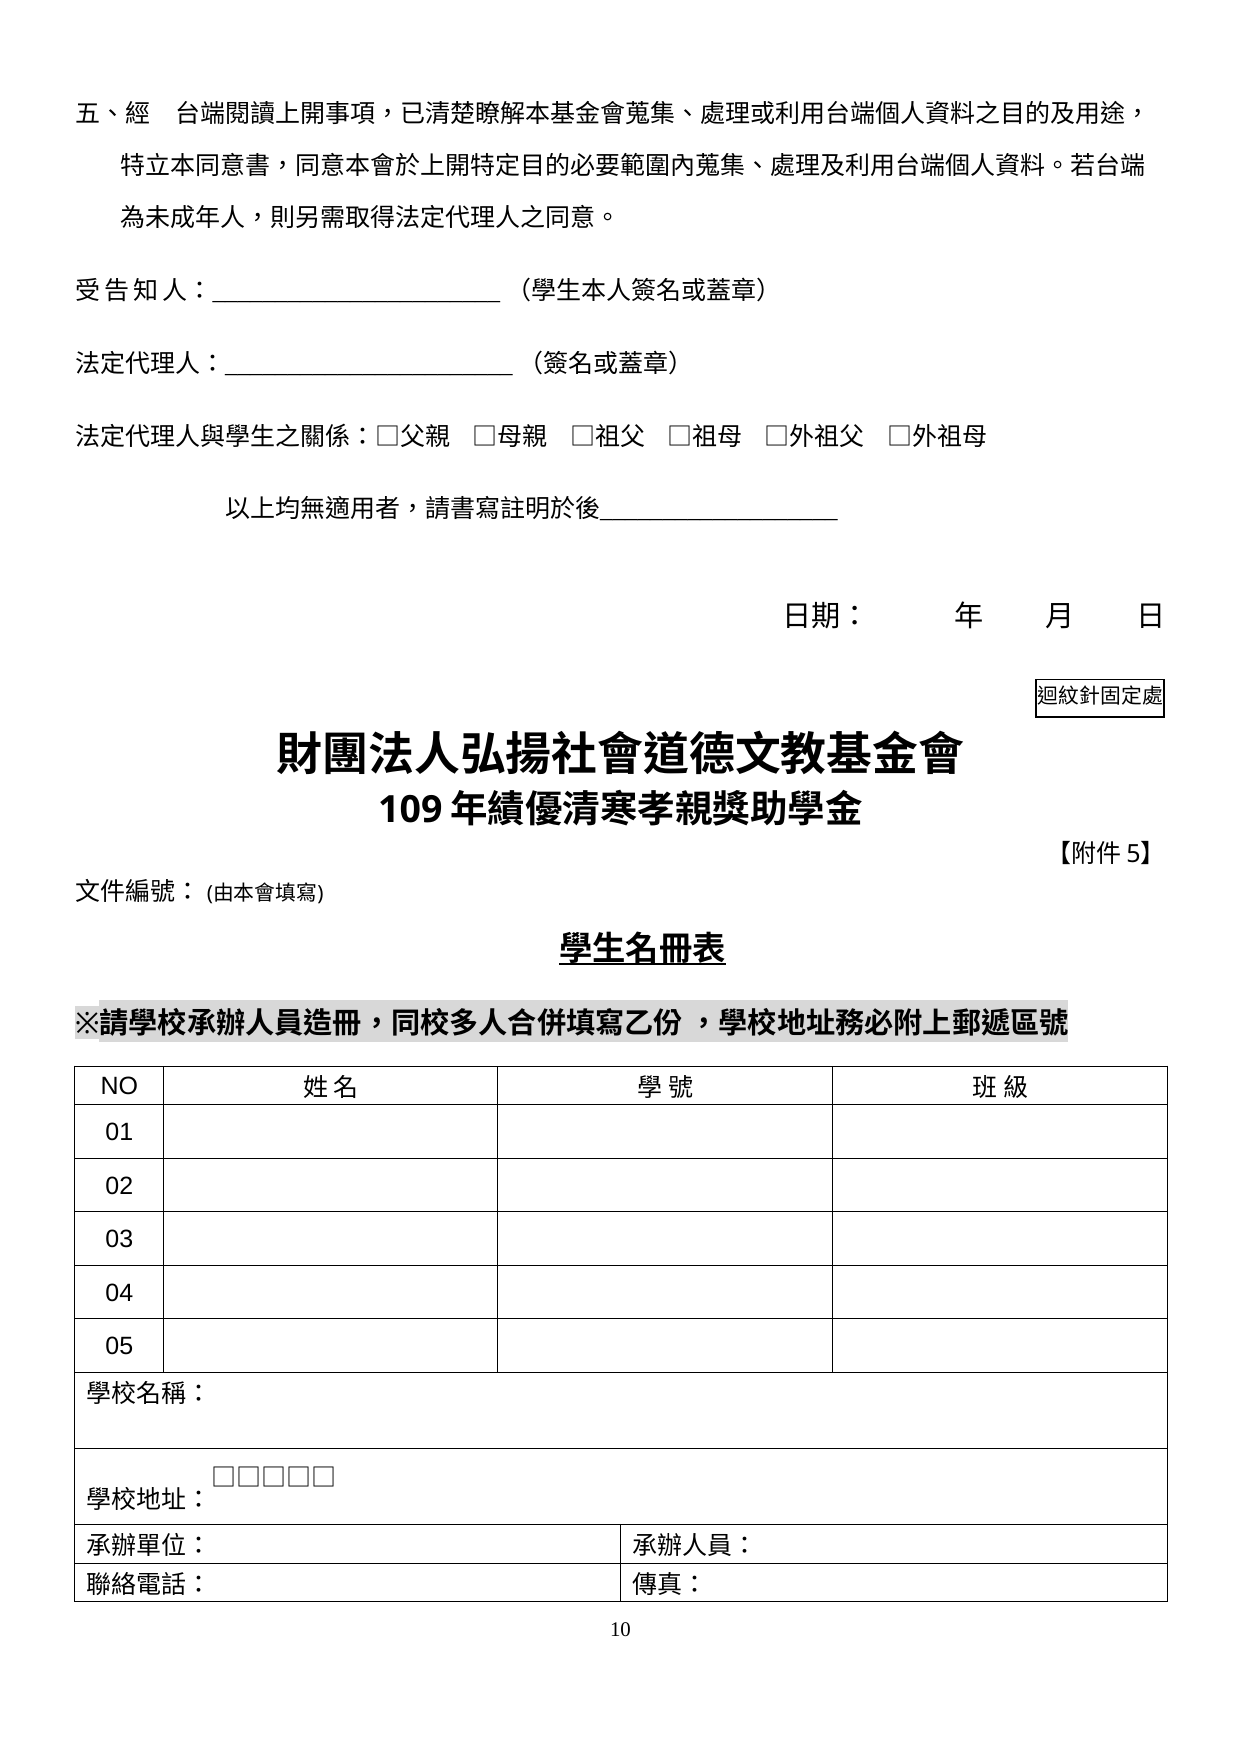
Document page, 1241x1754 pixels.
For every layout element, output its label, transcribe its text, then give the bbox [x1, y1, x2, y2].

text 法定代理人：_______________________ （簽名或蓋章） [75, 306, 1165, 379]
table_cell 04 [75, 1266, 163, 1318]
table_cell 傳真： [621, 1564, 1167, 1601]
table_cell 01 [75, 1105, 163, 1158]
text 法定代理人與學生之關係：□父親 □母親 □祖父 □祖母 □外祖父 □外祖母 [75, 379, 1165, 452]
text 文件編號： (由本會填寫) [75, 871, 1165, 908]
table_cell [164, 1159, 497, 1211]
table_cell [833, 1266, 1167, 1318]
text 學生名冊表 [75, 908, 1165, 983]
table_cell [498, 1105, 832, 1158]
table_cell [498, 1159, 832, 1211]
table_cell 05 [75, 1319, 163, 1372]
table_cell 學校地址：□□□□□ [75, 1449, 1167, 1524]
text 109年績優清寒孝親獎助學金 [75, 781, 1165, 833]
table_cell [164, 1212, 497, 1265]
table_cell [833, 1159, 1167, 1211]
table_header NO [75, 1067, 163, 1104]
table_cell [164, 1319, 497, 1372]
table_cell 02 [75, 1159, 163, 1211]
text 以上均無適用者，請書寫註明於後___________________­ [75, 452, 1165, 525]
table_header 姓 名 [164, 1067, 497, 1104]
table_cell [498, 1212, 832, 1265]
table_cell [833, 1212, 1167, 1265]
text 五、經 台端閱讀上開事項，已清楚瞭解本基金會蒐集、處理或利用台端個人資料之目的及用途，特立本同意書，同意本會於上開特定目的必要範圍內蒐集、處理及利用台端個人資料。若台端為未成年人，則另需取得法定代理人之同意。 [75, 77, 1165, 233]
text 財團法人弘揚社會道德文教基金會 [75, 729, 1165, 781]
text 受告知人：_______________________ （學生本人簽名或蓋章） [75, 233, 1165, 306]
table_cell [164, 1105, 497, 1158]
table_cell [498, 1319, 832, 1372]
table_cell 聯絡電話： [75, 1564, 620, 1601]
table_cell 03 [75, 1212, 163, 1265]
table_cell [498, 1266, 832, 1318]
text 日期： 年 月 日 [75, 592, 1165, 634]
text 迴紋針固定處 [1036, 679, 1164, 709]
table_cell [164, 1266, 497, 1318]
table_header 班 級 [833, 1067, 1167, 1104]
table_cell [833, 1319, 1167, 1372]
table_cell 承辦人員： [621, 1525, 1167, 1562]
table_header 學 號 [498, 1067, 832, 1104]
table_cell 學校名稱： [75, 1373, 1167, 1448]
table_cell [833, 1105, 1167, 1158]
text ※請學校承辦人員造冊，同校多人合併填寫乙份 ，學校地址務必附上郵遞區號 [75, 983, 1165, 1058]
table_cell 承辦單位： [75, 1525, 620, 1562]
text 【附件5】 [75, 833, 1165, 871]
